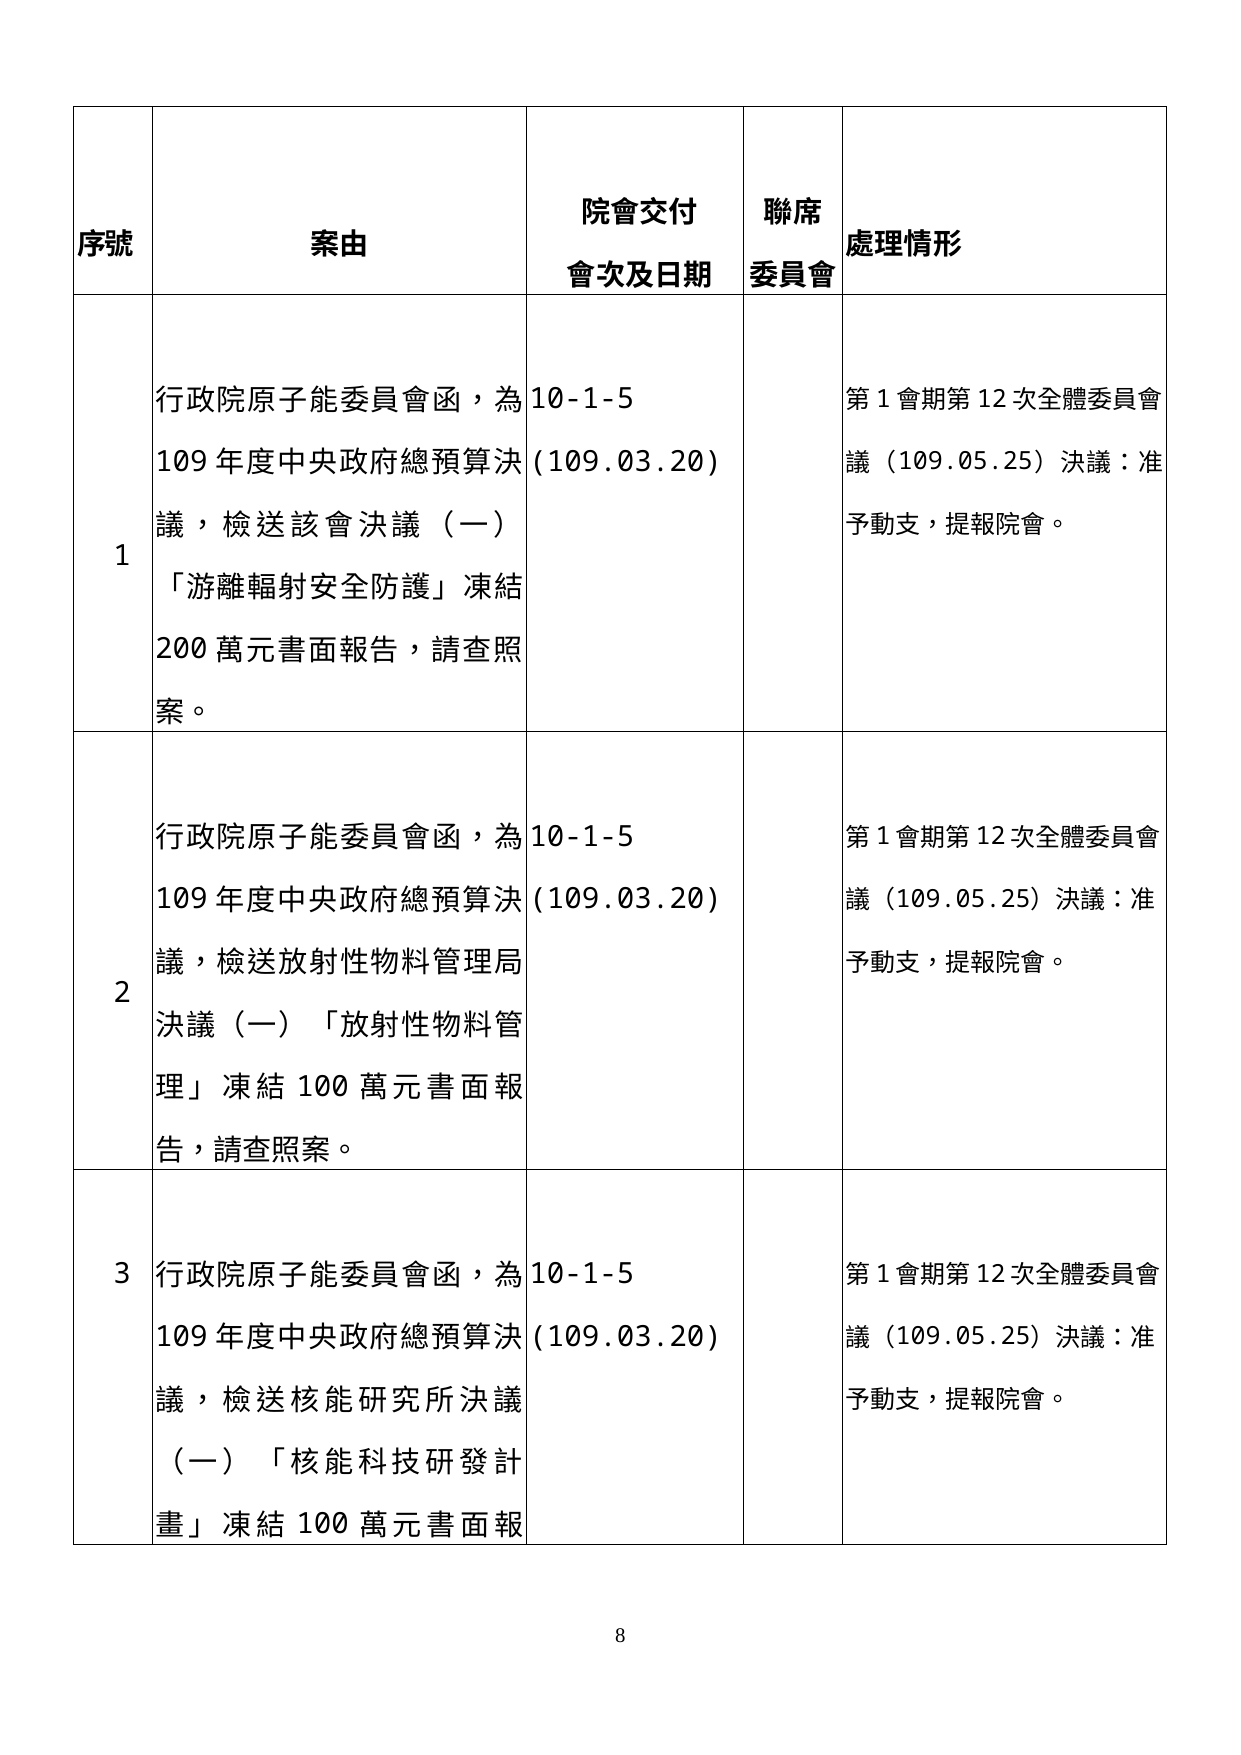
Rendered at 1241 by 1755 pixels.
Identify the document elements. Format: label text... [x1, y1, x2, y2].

table_header 案由 [153, 107, 526, 293]
table_cell [744, 295, 842, 731]
table_cell [74, 295, 152, 731]
table_cell 10-1-5 (109.03.20) [527, 295, 743, 731]
table_header 聯席 委員會 [744, 107, 842, 293]
table_header 序號 [74, 107, 152, 293]
table_cell 第1會期第12次全體委員會議（109.05.25）決議：准予動支，提報院會。 [843, 1170, 1166, 1543]
table_cell [74, 732, 152, 1168]
table_cell 10-1-5 (109.03.20) [527, 732, 743, 1168]
table_cell 第1會期第12次全體委員會議（109.05.25）決議：准予動支，提報院會。 [843, 295, 1166, 731]
table_cell 行政院原子能委員會函，為109年度中央政府總預算決議，檢送放射性物料管理局決議（一）「放射性物料管理」凍結100萬元書面報告，請查照案。 [153, 732, 526, 1168]
table_cell 10-1-5 (109.03.20) [527, 1170, 743, 1543]
table_header 處理情形 [843, 107, 1166, 293]
table_header 院會交付 會次及日期 [527, 107, 743, 293]
table_cell [74, 1170, 152, 1543]
table_cell [744, 732, 842, 1168]
table_cell 行政院原子能委員會函，為109年度中央政府總預算決議，檢送該會決議（一）「游離輻射安全防護」凍結200萬元書面報告，請查照案。 [153, 295, 526, 731]
table_cell [744, 1170, 842, 1543]
table_cell 第1會期第12次全體委員會議（109.05.25）決議：准予動支，提報院會。 [843, 732, 1166, 1168]
table_cell 行政院原子能委員會函，為109年度中央政府總預算決議，檢送核能研究所決議（一）「核能科技研發計畫」凍結100萬元書面報 [153, 1170, 526, 1543]
